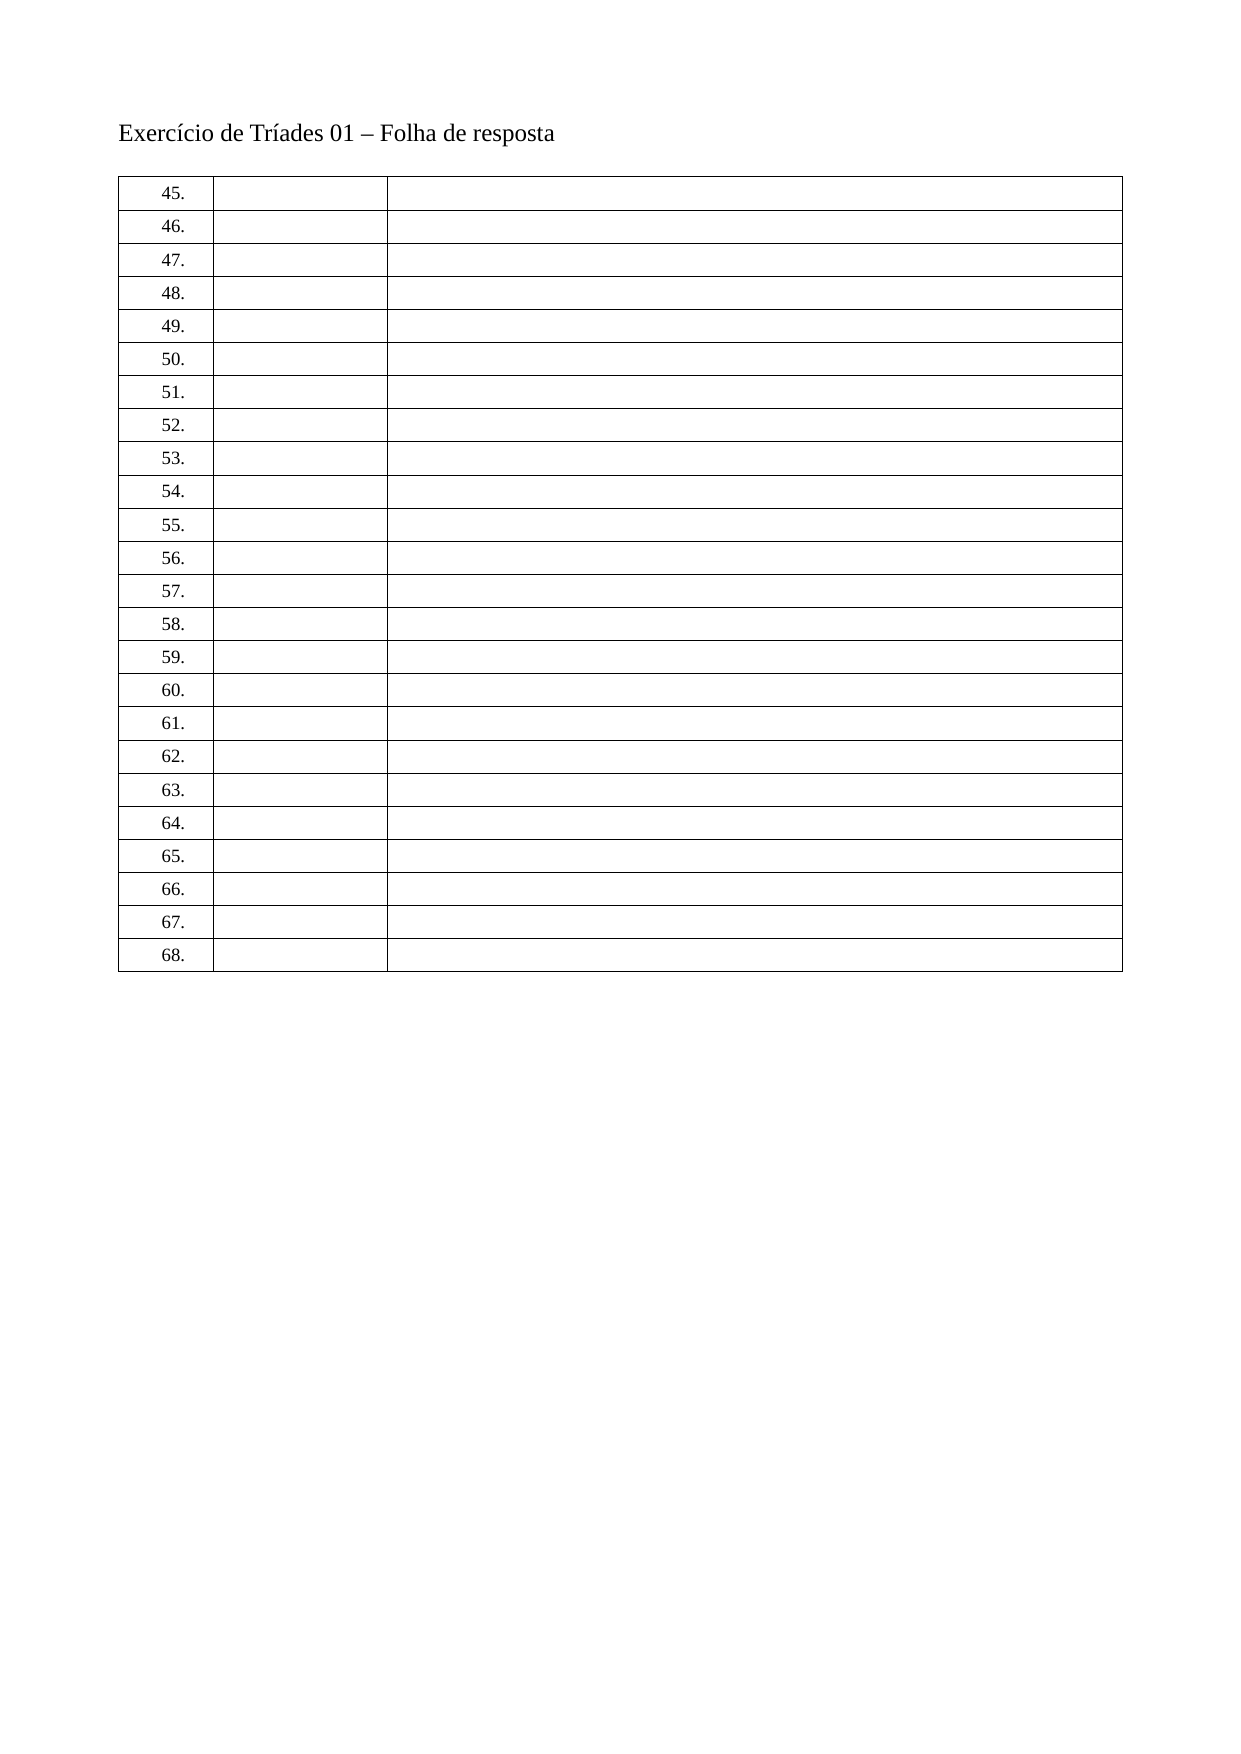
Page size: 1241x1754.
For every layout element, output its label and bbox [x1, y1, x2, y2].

table_cell [214, 674, 387, 706]
table_cell [214, 741, 387, 773]
table_cell [214, 774, 387, 806]
table_cell [388, 542, 1122, 574]
table_cell [214, 939, 387, 971]
table_cell [388, 873, 1122, 905]
table_cell [388, 939, 1122, 971]
table_cell [388, 509, 1122, 541]
table_cell [388, 244, 1122, 276]
table_cell [388, 177, 1122, 209]
table_cell [119, 807, 213, 839]
table_cell [214, 177, 387, 209]
table_cell [214, 211, 387, 243]
table_cell [119, 840, 213, 872]
table_cell [214, 409, 387, 441]
table_cell [119, 509, 213, 541]
table_cell [388, 575, 1122, 607]
table_cell [119, 674, 213, 706]
table_cell [119, 343, 213, 375]
table_cell [119, 542, 213, 574]
table_cell [388, 774, 1122, 806]
table_cell [388, 310, 1122, 342]
table_cell [214, 641, 387, 673]
table_cell [214, 840, 387, 872]
table_cell [214, 807, 387, 839]
table_cell [119, 873, 213, 905]
table_cell [214, 575, 387, 607]
table_cell [388, 277, 1122, 309]
table_cell [214, 442, 387, 474]
table_cell [388, 409, 1122, 441]
table_cell [119, 608, 213, 640]
table_cell [119, 244, 213, 276]
table_cell [214, 476, 387, 508]
table_cell [388, 906, 1122, 938]
table_cell [214, 376, 387, 408]
table_cell [388, 807, 1122, 839]
table_cell [214, 707, 387, 739]
table_cell [388, 840, 1122, 872]
table_cell [388, 442, 1122, 474]
table_cell [119, 906, 213, 938]
table_cell [119, 939, 213, 971]
table_cell [214, 542, 387, 574]
table_cell [119, 707, 213, 739]
table_cell [214, 608, 387, 640]
table_cell [119, 310, 213, 342]
table_cell [214, 906, 387, 938]
table_cell [119, 774, 213, 806]
table_cell [388, 211, 1122, 243]
table_cell [214, 343, 387, 375]
table_cell [388, 674, 1122, 706]
table_cell [119, 376, 213, 408]
table_cell [119, 442, 213, 474]
table_cell [388, 476, 1122, 508]
table_cell [119, 211, 213, 243]
table_cell [119, 741, 213, 773]
table_cell [388, 641, 1122, 673]
table_cell [214, 873, 387, 905]
table_cell [119, 277, 213, 309]
table_cell [214, 277, 387, 309]
table_cell [119, 641, 213, 673]
table_cell [388, 741, 1122, 773]
table_cell [119, 476, 213, 508]
table_cell [388, 608, 1122, 640]
table_cell [119, 409, 213, 441]
table_cell [388, 376, 1122, 408]
table_cell [119, 177, 213, 209]
table_cell [214, 244, 387, 276]
table_cell [119, 575, 213, 607]
table_cell [214, 509, 387, 541]
table_cell [388, 343, 1122, 375]
table_cell [214, 310, 387, 342]
table_cell [388, 707, 1122, 739]
